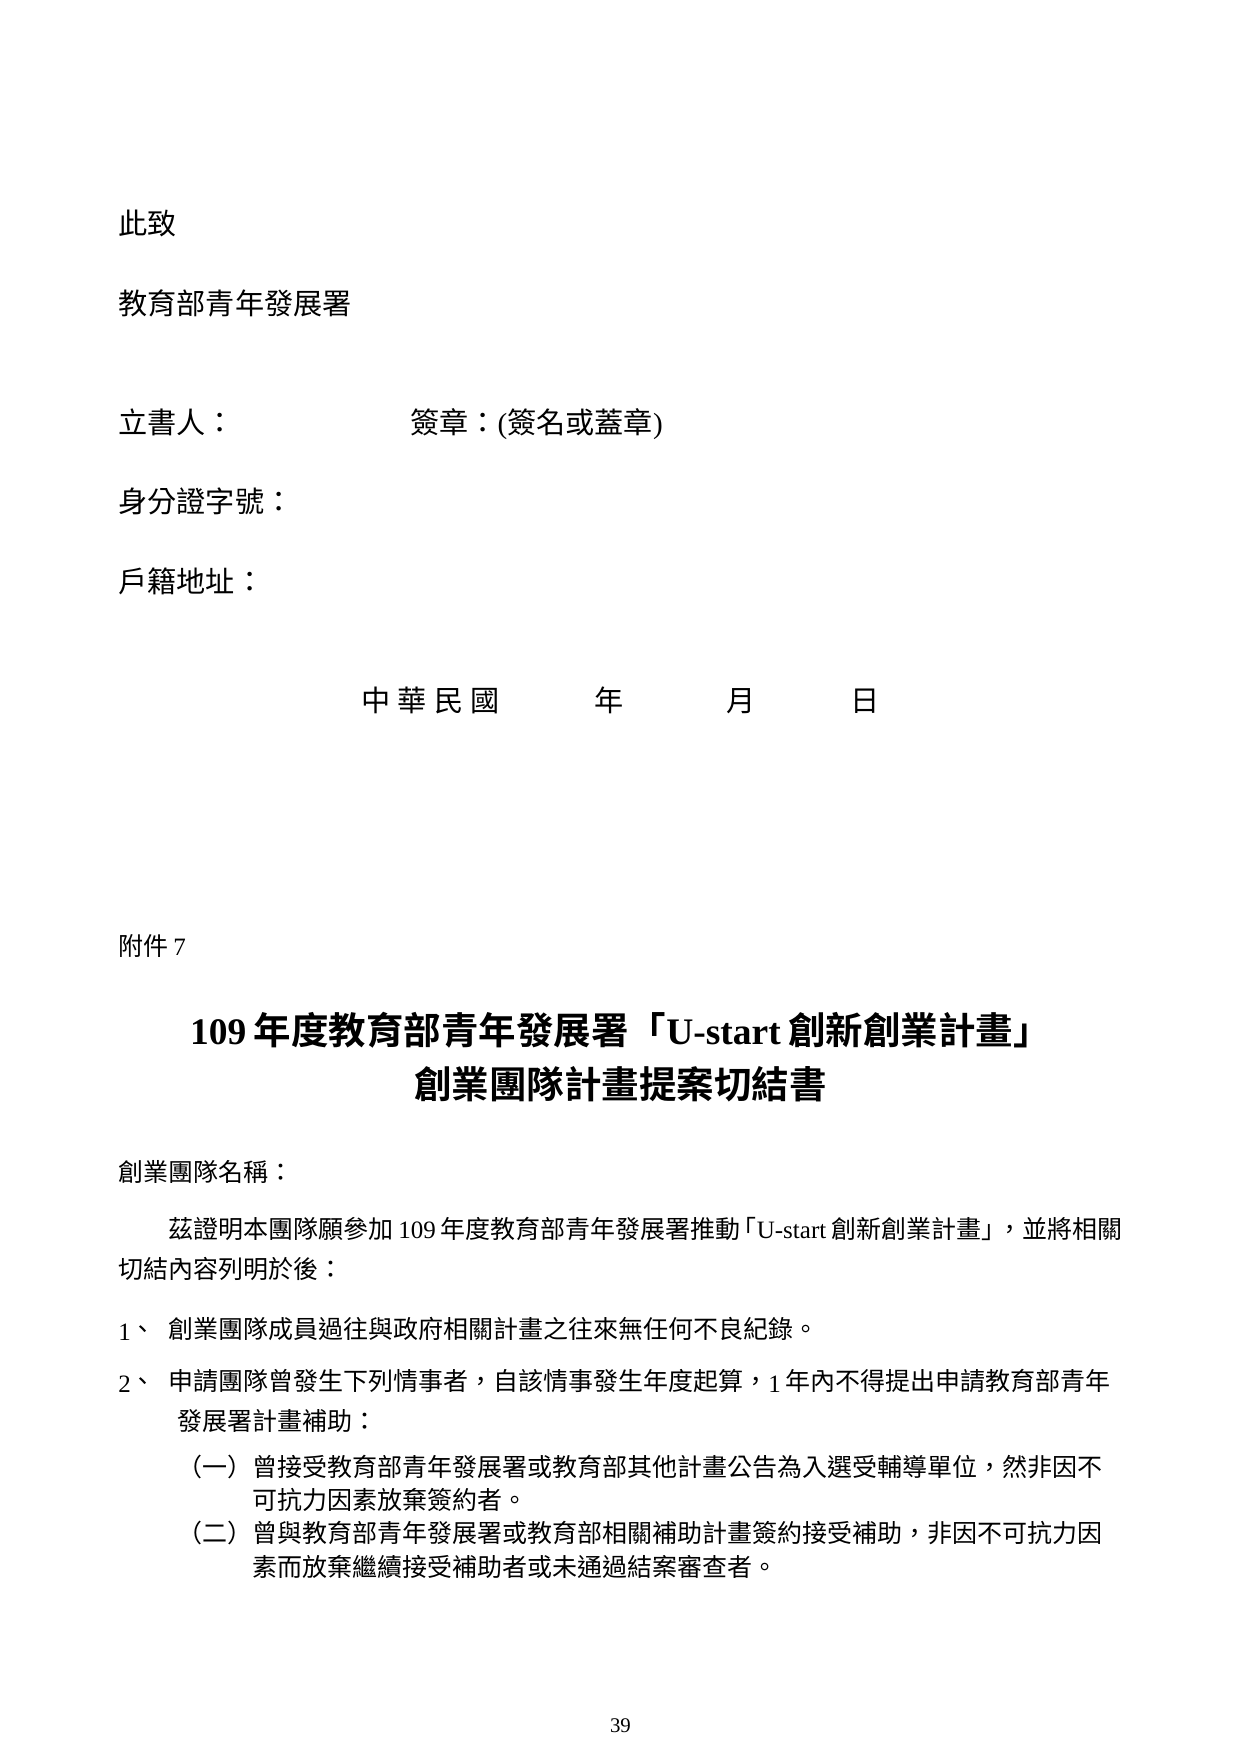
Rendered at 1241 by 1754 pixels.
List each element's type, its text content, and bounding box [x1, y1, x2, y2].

text 戶籍地址： [118, 539, 1122, 619]
list 申請團隊曾發生下列情事者，自該情事發生年度起算，1年內不得提出申請教育部青年發展署計畫補助： [118, 1358, 1122, 1437]
text 創業團隊計畫提案切結書 [118, 1055, 1122, 1109]
text 附件7 [118, 924, 1122, 964]
text 立書人： 簽章：(簽名或蓋章) [118, 381, 1122, 460]
text 109年度教育部青年發展署「U-start創新創業計畫」 [118, 1001, 1122, 1055]
text 教育部青年發展署 [118, 262, 1122, 341]
text 身分證字號： [118, 460, 1122, 539]
text （一）曾接受教育部青年發展署或教育部其他計畫公告為入選受輔導單位，然非因不可抗力因素放棄簽約者。 [177, 1450, 1122, 1517]
text 茲證明本團隊願參加109年度教育部青年發展署推動「U-start創新創業計畫」，並將相關切結內容列明於後： [118, 1208, 1122, 1287]
text 創業團隊名稱： [118, 1149, 1122, 1189]
text （二）曾與教育部青年發展署或教育部相關補助計畫簽約接受補助，非因不可抗力因素而放棄繼續接受補助者或未通過結案審查者。 [177, 1517, 1122, 1583]
text 此致 [118, 182, 1122, 262]
text 中 華 民 國 年 月 日 [118, 659, 1122, 738]
list 創業團隊成員過往與政府相關計畫之往來無任何不良紀錄。 [118, 1306, 1122, 1346]
